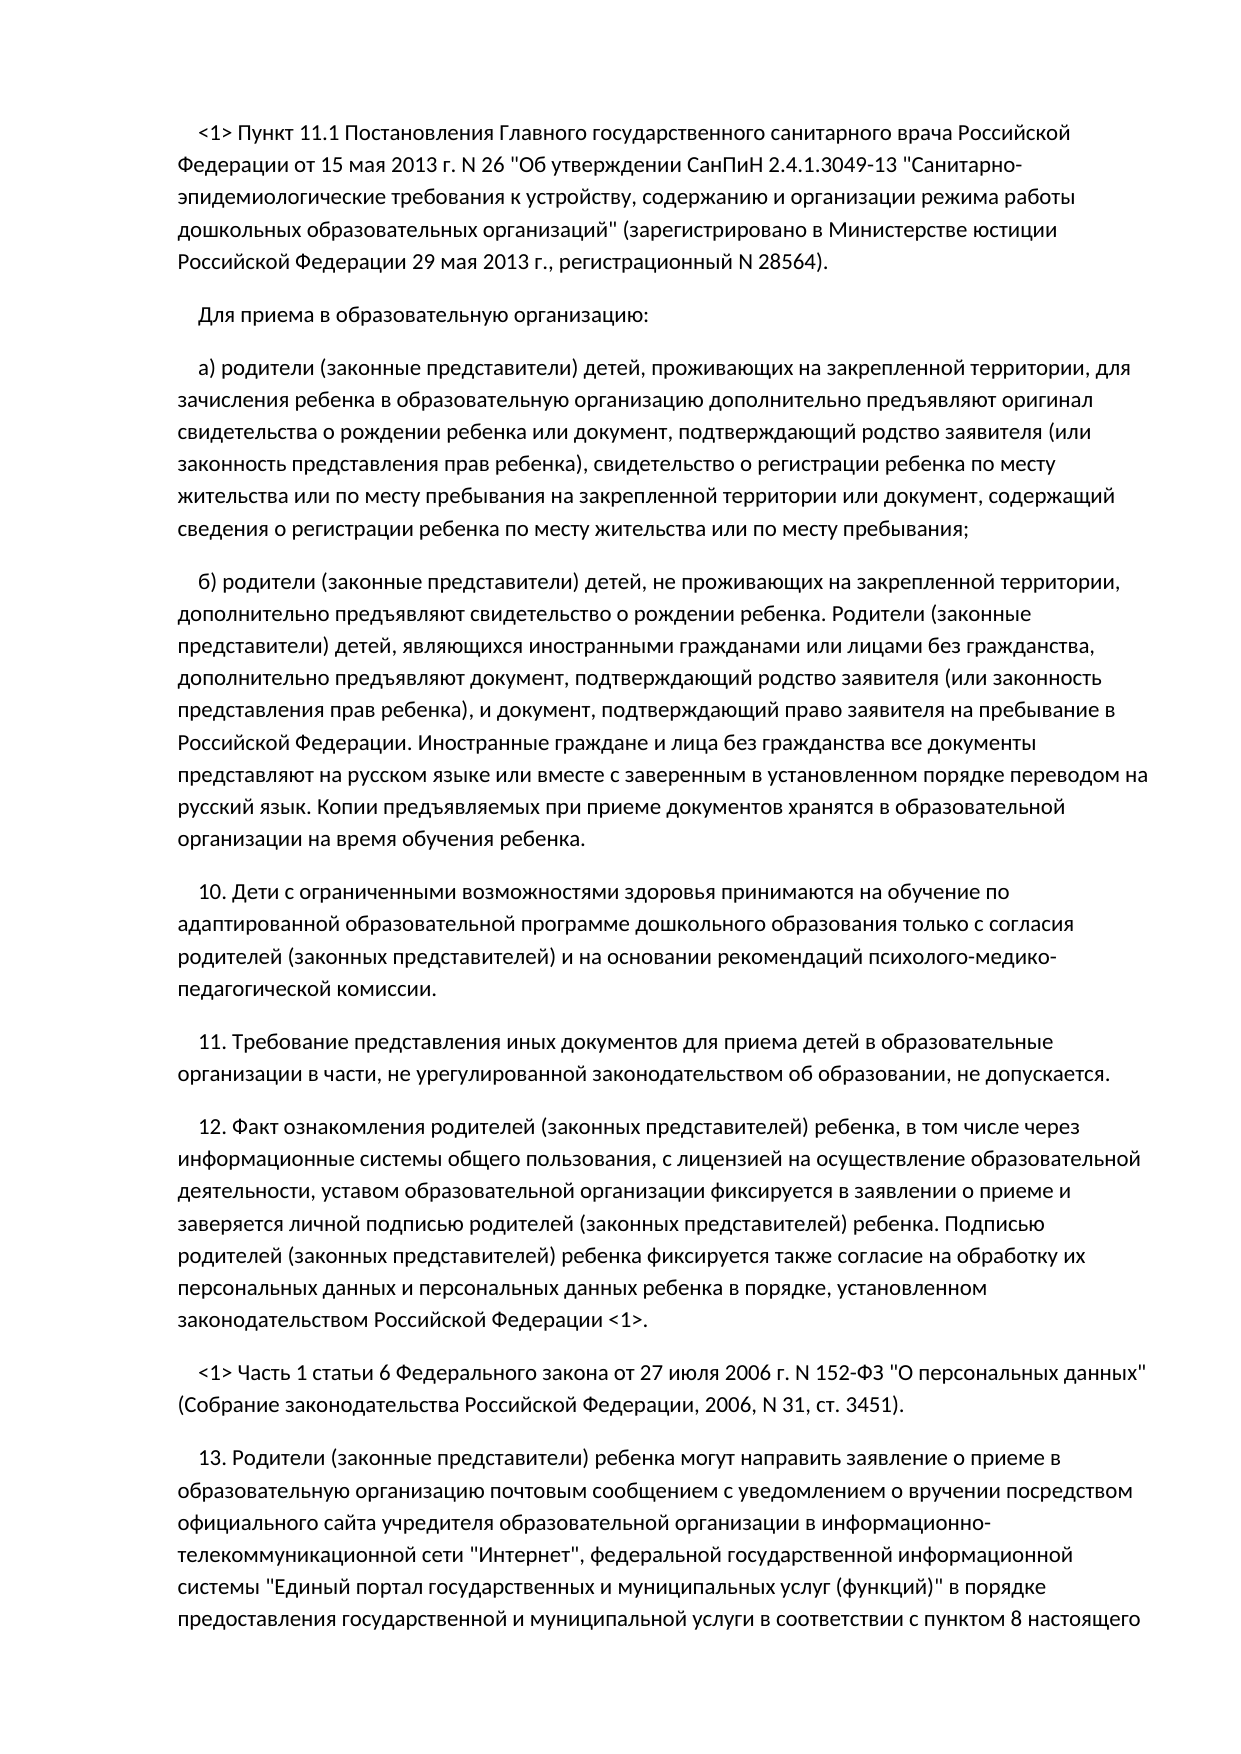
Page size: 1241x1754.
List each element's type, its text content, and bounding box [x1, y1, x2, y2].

text 13. Родители (законные представители) ребенка могут направить заявление о приеме в образовательную организацию почтовым сообщением с уведомлением о вручении посредством официального сайта учредителя образовательной организации в информационно-телекоммуникационной сети "Интернет", федеральной государственной информационной системы "Единый портал государственных и муниципальных услуг (функций)" в порядке предоставления государственной и муниципальной услуги в соответствии с пунктом 8 настоящего [177, 1443, 1152, 1632]
text <1> Часть 1 статьи 6 Федерального закона от 27 июля 2006 г. N 152-ФЗ "О персональных данных" (Собрание законодательства Российской Федерации, 2006, N 31, ст. 3451). [177, 1358, 1152, 1418]
text б) родители (законные представители) детей, не проживающих на закрепленной территории, дополнительно предъявляют свидетельство о рождении ребенка. Родители (законные представители) детей, являющихся иностранными гражданами или лицами без гражданства, дополнительно предъявляют документ, подтверждающий родство заявителя (или законность представления прав ребенка), и документ, подтверждающий право заявителя на пребывание в Российской Федерации. Иностранные граждане и лица без гражданства все документы представляют на русском языке или вместе с заверенным в установленном порядке переводом на русский язык. Копии предъявляемых при приеме документов хранятся в образовательной организации на время обучения ребенка. [177, 567, 1152, 852]
text 10. Дети с ограниченными возможностями здоровья принимаются на обучение по адаптированной образовательной программе дошкольного образования только с согласия родителей (законных представителей) и на основании рекомендаций психолого-медико-педагогической комиссии. [177, 877, 1152, 1002]
text <1> Пункт 11.1 Постановления Главного государственного санитарного врача Российской Федерации от 15 мая 2013 г. N 26 "Об утверждении СанПиН 2.4.1.3049-13 "Санитарно-эпидемиологические требования к устройству, содержанию и организации режима работы дошкольных образовательных организаций" (зарегистрировано в Министерстве юстиции Российской Федерации 29 мая 2013 г., регистрационный N 28564). [177, 118, 1152, 275]
text Для приема в образовательную организацию: [177, 300, 1152, 328]
text 11. Требование представления иных документов для приема детей в образовательные организации в части, не урегулированной законодательством об образовании, не допускается. [177, 1027, 1152, 1087]
text 12. Факт ознакомления родителей (законных представителей) ребенка, в том числе через информационные системы общего пользования, с лицензией на осуществление образовательной деятельности, уставом образовательной организации фиксируется в заявлении о приеме и заверяется личной подписью родителей (законных представителей) ребенка. Подписью родителей (законных представителей) ребенка фиксируется также согласие на обработку их персональных данных и персональных данных ребенка в порядке, установленном законодательством Российской Федерации <1>. [177, 1112, 1152, 1333]
text а) родители (законные представители) детей, проживающих на закрепленной территории, для зачисления ребенка в образовательную организацию дополнительно предъявляют оригинал свидетельства о рождении ребенка или документ, подтверждающий родство заявителя (или законность представления прав ребенка), свидетельство о регистрации ребенка по месту жительства или по месту пребывания на закрепленной территории или документ, содержащий сведения о регистрации ребенка по месту жительства или по месту пребывания; [177, 353, 1152, 542]
